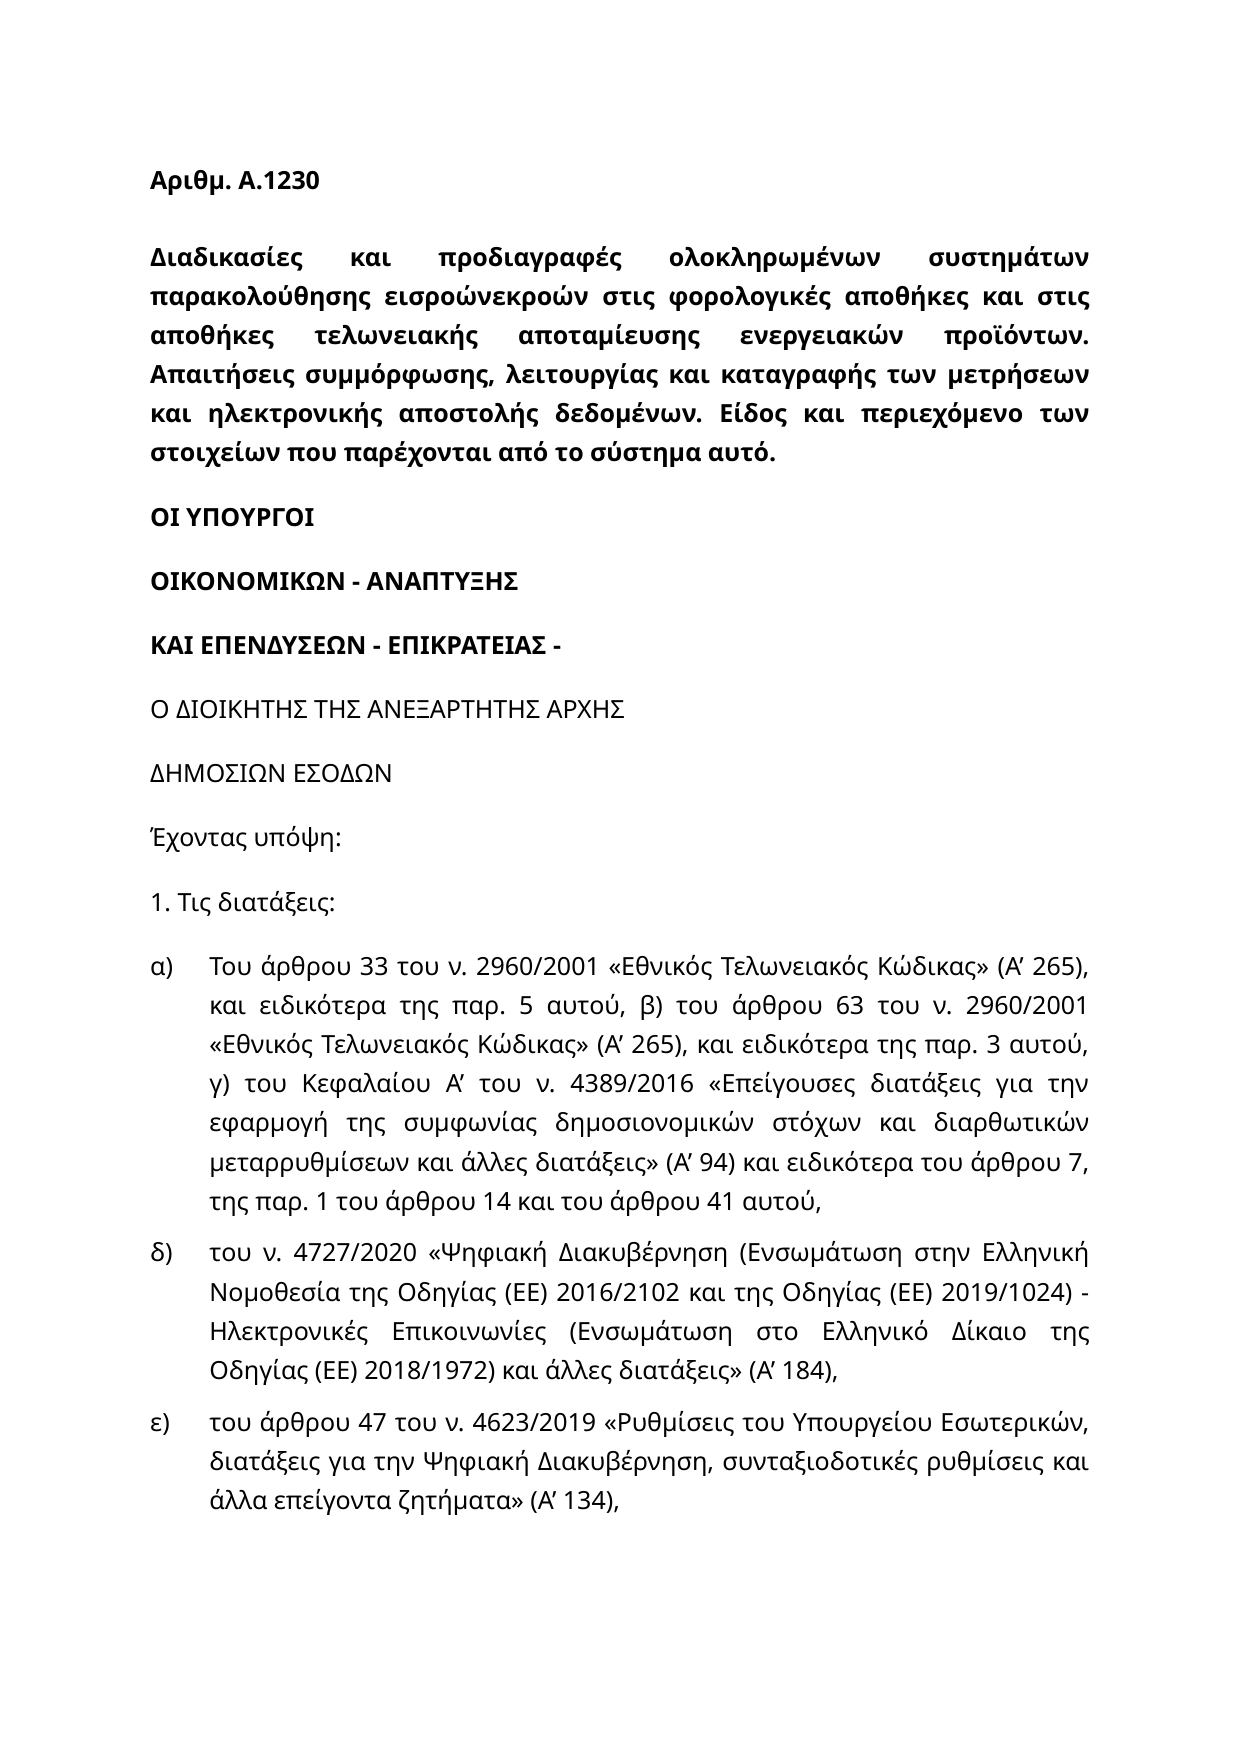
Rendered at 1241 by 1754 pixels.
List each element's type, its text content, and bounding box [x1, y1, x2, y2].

text Έχοντας υπόψη: [150, 820, 1090, 854]
list α) Του άρθρου 33 του ν. 2960/2001 «Εθνικός Τελωνειακός Κώδικας» (Α’ 265), και ειδικότερα της παρ. 5 αυτού, β) του άρθρου 63 του ν. 2960/2001 «Εθνικός Τελωνειακός Κώδικας» (Α’ 265), και ειδικότερα της παρ. 3 αυτού, γ) του Κεφαλαίου Α’ του ν. 4389/2016 «Επείγουσες διατάξεις για την εφαρμογή της συμφωνίας δημοσιονομικών στόχων και διαρθωτικών μεταρρυθμίσεων και άλλες διατάξεις» (Α’ 94) και ειδικότερα του άρθρου 7, της παρ. 1 του άρθρου 14 και του άρθρου 41 αυτού, [150, 948, 1090, 1217]
text ΔΗΜΟΣΙΩΝ ΕΣΟΔΩΝ [150, 756, 1090, 790]
list ε) του άρθρου 47 του ν. 4623/2019 «Ρυθμίσεις του Υπουργείου Εσωτερικών, διατάξεις για την Ψηφιακή Διακυβέρνηση, συνταξιοδοτικές ρυθμίσεις και άλλα επείγοντα ζητήματα» (Α’ 134), [150, 1404, 1090, 1517]
title Αριθμ. Α.1230 [150, 162, 1090, 197]
list δ) του ν. 4727/2020 «Ψηφιακή Διακυβέρνηση (Ενσωμάτωση στην Ελληνική Νομοθεσία της Οδηγίας (ΕΕ) 2016/2102 και της Οδηγίας (ΕΕ) 2019/1024) - Ηλεκτρονικές Επικοινωνίες (Ενσωμάτωση στο Ελληνικό Δίκαιο της Οδηγίας (ΕΕ) 2018/1972) και άλλες διατάξεις» (Α’ 184), [150, 1235, 1090, 1387]
text Ο ΔΙΟΙΚΗΤΗΣ ΤΗΣ ΑΝΕΞΑΡΤΗΤΗΣ ΑΡΧΗΣ [150, 692, 1090, 726]
text 1. Τις διατάξεις: [150, 884, 1090, 918]
text ΟΙΚΟΝΟΜΙΚΩΝ - ΑΝΑΠΤΥΞΗΣ [150, 563, 1090, 597]
text ΟΙ ΥΠΟΥΡΓΟΙ [150, 499, 1090, 533]
text ΚΑΙ ΕΠΕΝΔΥΣΕΩΝ - ΕΠΙΚΡΑΤΕΙΑΣ - [150, 627, 1090, 662]
text Διαδικασίες και προδιαγραφές ολοκληρωμένων συστημάτων παρακολούθησης εισροώνεκροών στις φορολογικές αποθήκες και στις αποθήκες τελωνειακής αποταμίευσης ενεργειακών προϊόντων. Απαιτήσεις συμμόρφωσης, λειτουργίας και καταγραφής των μετρήσεων και ηλεκτρονικής αποστολής δεδομένων. Είδος και περιεχόμενο των στοιχείων που παρέχονται από το σύστημα αυτό. [150, 239, 1090, 469]
